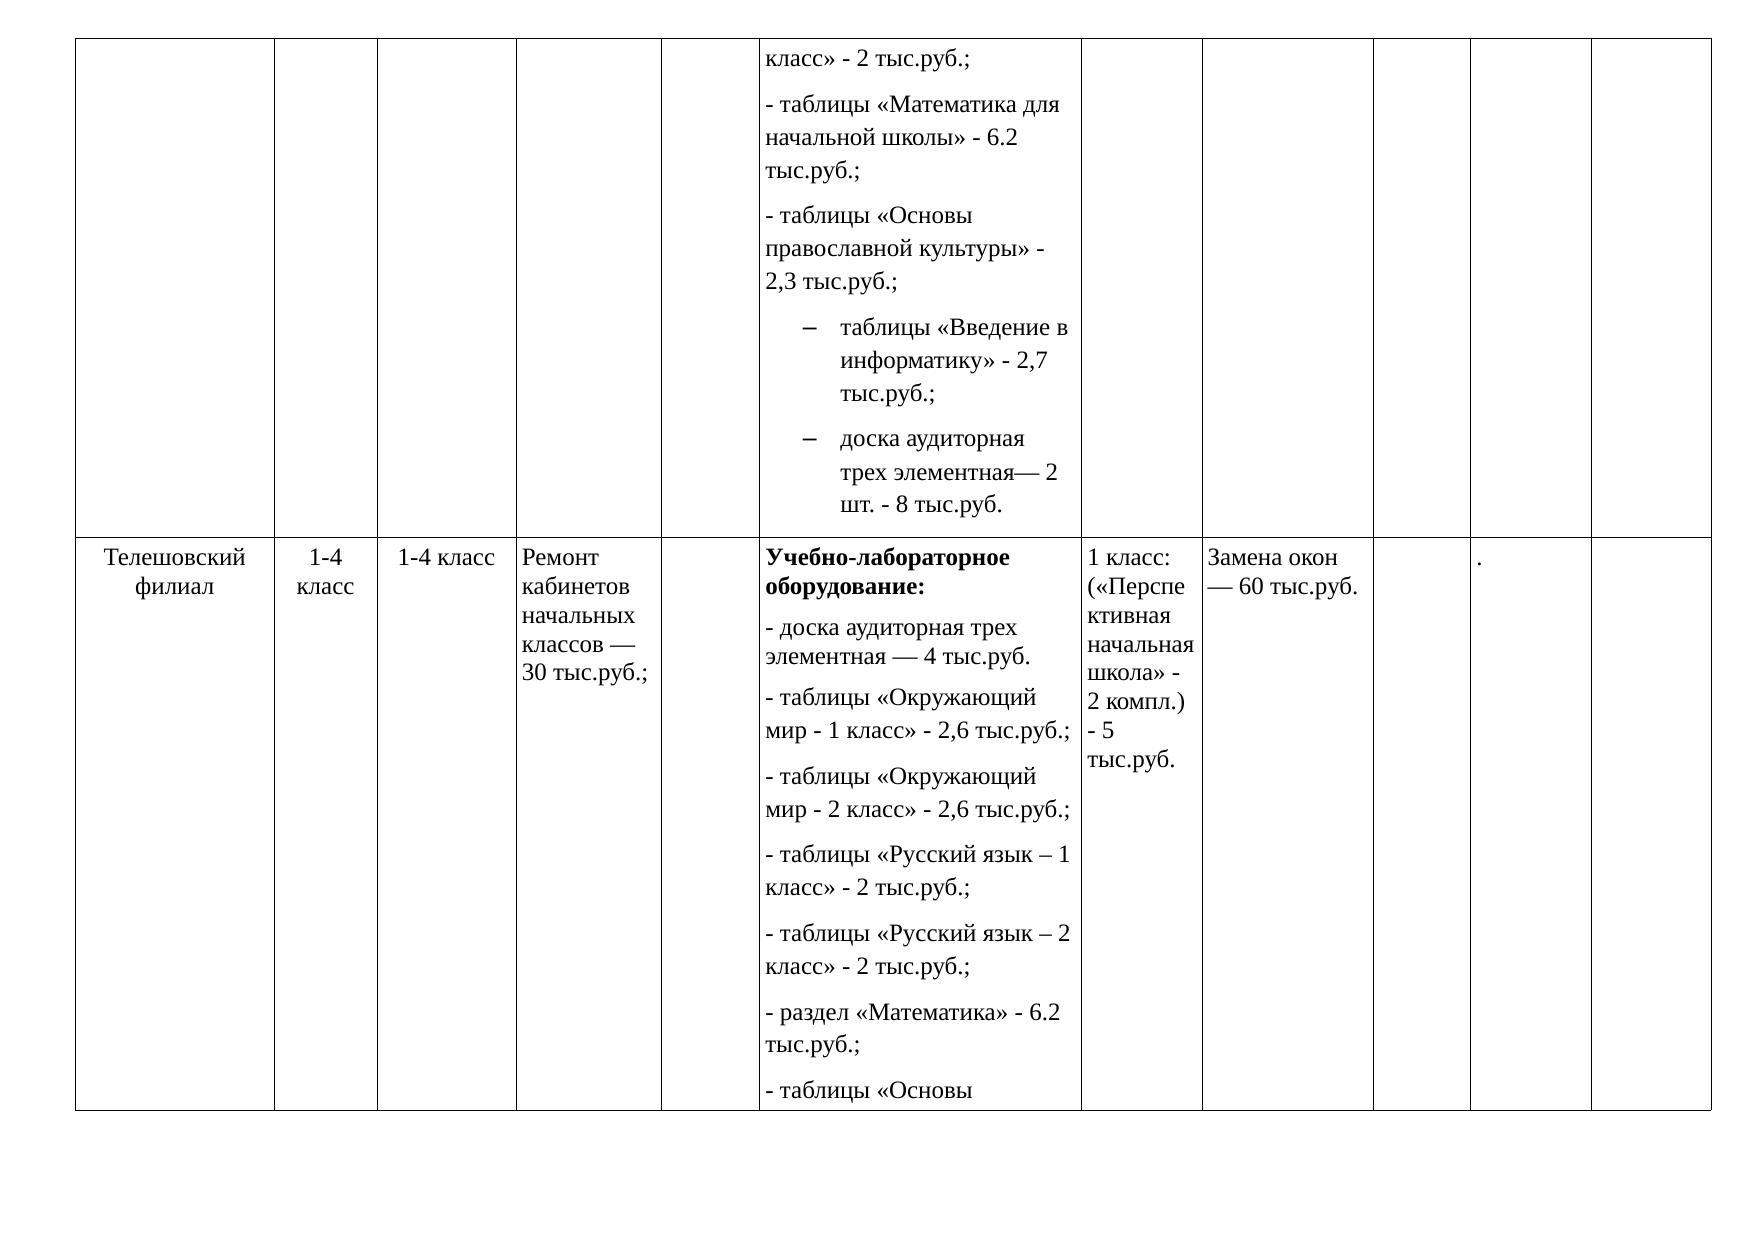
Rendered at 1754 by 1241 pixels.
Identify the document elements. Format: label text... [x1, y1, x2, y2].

table_cell [1592, 538, 1711, 1109]
table_cell [517, 39, 661, 537]
table_cell Ремонт кабинетов начальных классов — 30 тыс.руб.; [517, 538, 661, 1109]
table_cell [1471, 39, 1591, 537]
table_cell [275, 39, 377, 537]
table_cell класс» - 2 тыс.руб.; - таблицы «Математика для начальной школы» - 6.2 тыс.руб.; - таблицы «Основы православной культуры» - 2,3 тыс.руб.; таблицы «Введение в информатику» - 2,7 тыс.руб.; доска аудиторная трех элементная— 2 шт. - 8 тыс.руб. [760, 39, 1081, 537]
table_cell [662, 538, 759, 1109]
table_cell . [1471, 538, 1591, 1109]
table_cell [1082, 39, 1202, 537]
table_cell [662, 39, 759, 537]
table_cell [1592, 39, 1711, 537]
table_cell 1 класс: («Перспективная начальная школа» - 2 компл.) - 5 тыс.руб. [1082, 538, 1202, 1109]
table_cell [1374, 39, 1470, 537]
table_cell [378, 39, 516, 537]
table_cell 1-4 класс [275, 538, 377, 1109]
table_cell Учебно-лабораторное оборудование: - доска аудиторная трех элементная — 4 тыс.руб. - таблицы «Окружающий мир - 1 класс» - 2,6 тыс.руб.; - таблицы «Окружающий мир - 2 класс» - 2,6 тыс.руб.; - таблицы «Русский язык – 1 класс» - 2 тыс.руб.; - таблицы «Русский язык – 2 класс» - 2 тыс.руб.; - раздел «Математика» - 6.2 тыс.руб.; - таблицы «Основы [760, 538, 1081, 1109]
table_cell 1-4 класс [378, 538, 516, 1109]
table_cell [1203, 39, 1373, 537]
table_cell [76, 39, 274, 537]
table_cell [1374, 538, 1470, 1109]
table_cell Телешовский филиал [76, 538, 274, 1109]
table_cell Замена окон — 60 тыс.руб. [1203, 538, 1373, 1109]
